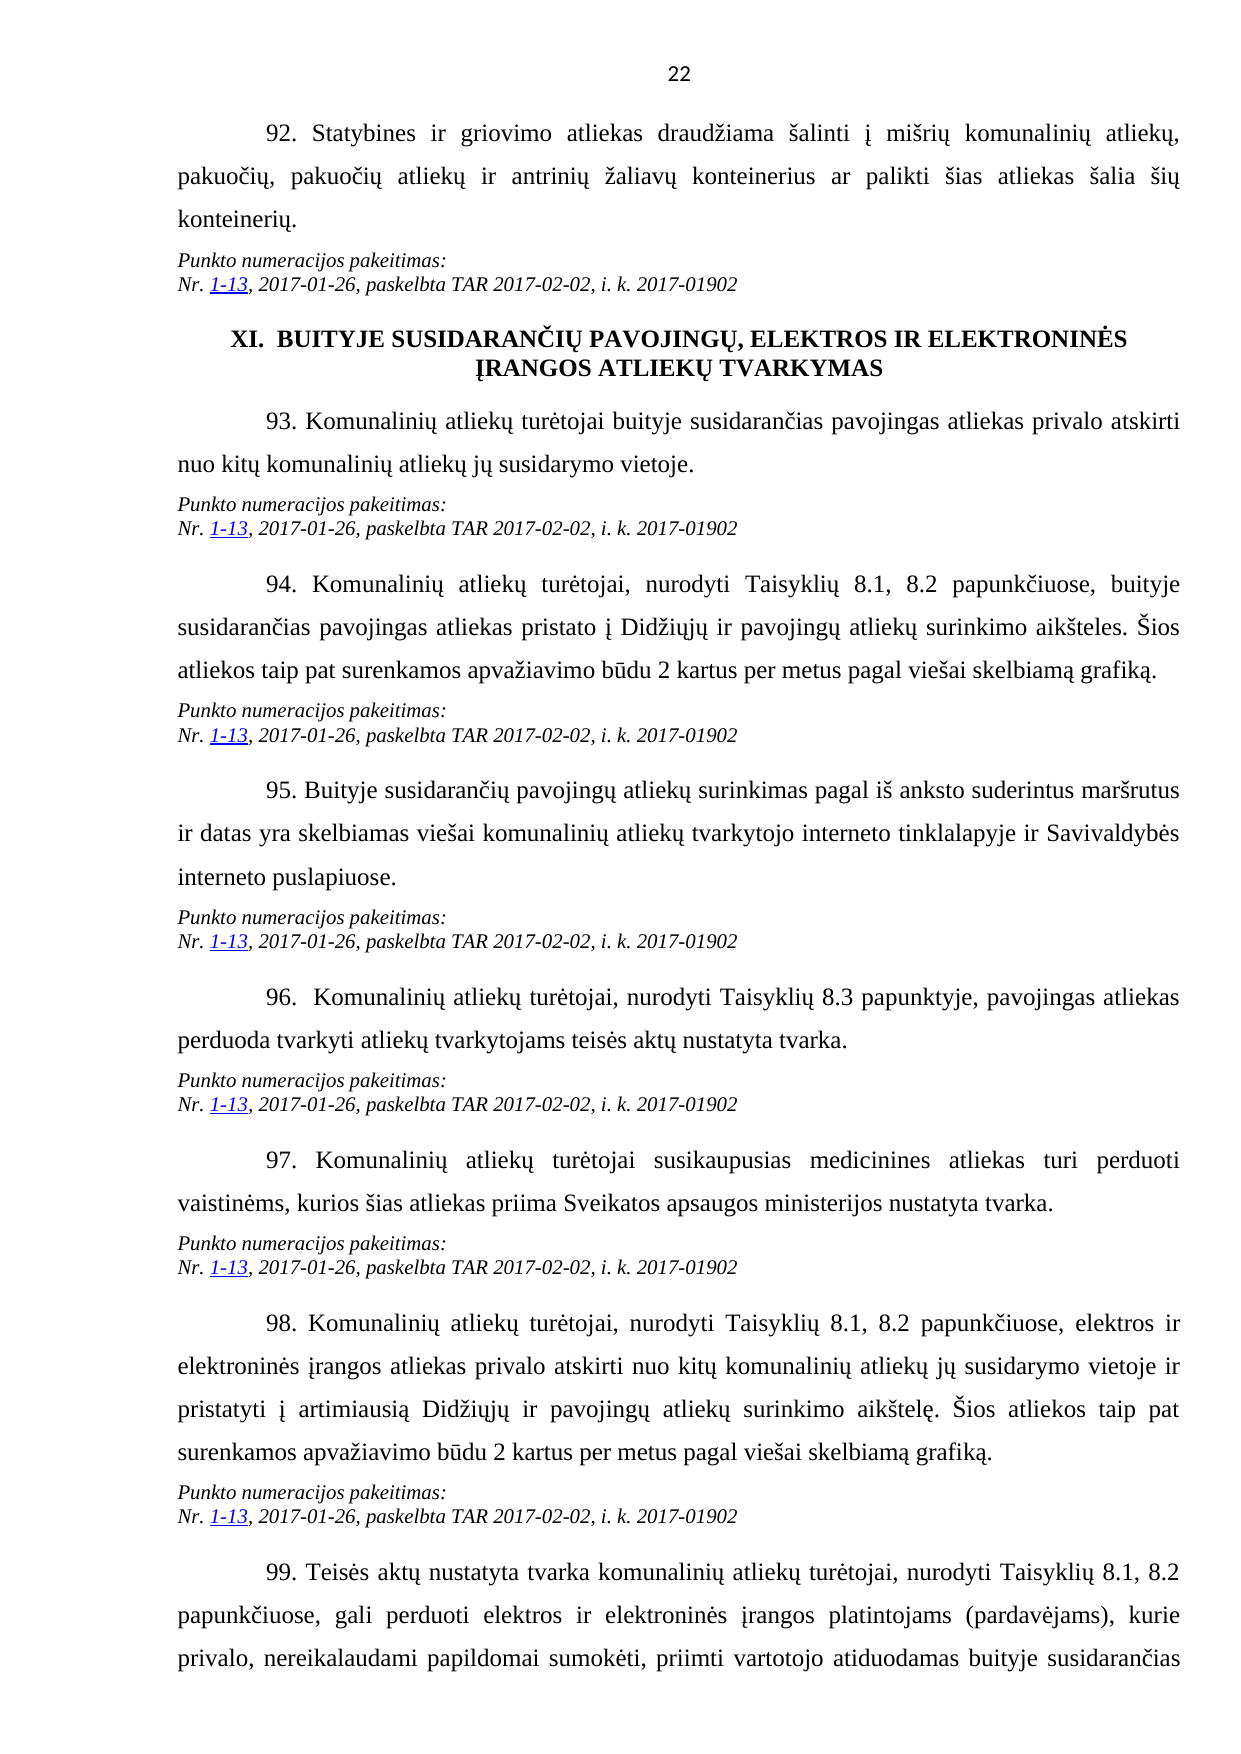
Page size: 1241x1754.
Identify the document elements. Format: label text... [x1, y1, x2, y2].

text Punkto numeracijos pakeitimas: [177, 492, 1181, 516]
text XI. BUITYJE SUSIDARANČIŲ PAVOJINGŲ, ELEKTROS IR ELEKTRONINĖS ĮRANGOS ATLIEKŲ TVARKYMAS [177, 324, 1181, 382]
text Punkto numeracijos pakeitimas: [177, 905, 1181, 929]
text Nr. 1-13, 2017-01-26, paskelbta TAR 2017-02-02, i. k. 2017-01902 [177, 1092, 1181, 1116]
text Punkto numeracijos pakeitimas: [177, 1231, 1181, 1255]
text Nr. 1-13, 2017-01-26, paskelbta TAR 2017-02-02, i. k. 2017-01902 [177, 1504, 1181, 1528]
text 99. Teisės aktų nustatyta tvarka komunalinių atliekų turėtojai, nurodyti Taisyklių 8.1, 8.2 papunkčiuose, gali perduoti elektros ir elektroninės įrangos platintojams (pardavėjams), kurie privalo, nereikalaudami papildomai sumokėti, priimti vartotojo atiduodamas buityje susidarančias [177, 1557, 1181, 1672]
text 95. Buityje susidarančių pavojingų atliekų surinkimas pagal iš anksto suderintus maršrutus ir datas yra skelbiamas viešai komunalinių atliekų tvarkytojo interneto tinklalapyje ir Savivaldybės interneto puslapiuose. [177, 775, 1181, 890]
text 97. Komunalinių atliekų turėtojai susikaupusias medicinines atliekas turi perduoti vaistinėms, kurios šias atliekas priima Sveikatos apsaugos ministerijos nustatyta tvarka. [177, 1145, 1181, 1217]
text Nr. 1-13, 2017-01-26, paskelbta TAR 2017-02-02, i. k. 2017-01902 [177, 272, 1181, 296]
text Nr. 1-13, 2017-01-26, paskelbta TAR 2017-02-02, i. k. 2017-01902 [177, 1255, 1181, 1279]
text 96. Komunalinių atliekų turėtojai, nurodyti Taisyklių 8.3 papunktyje, pavojingas atliekas perduoda tvarkyti atliekų tvarkytojams teisės aktų nustatyta tvarka. [177, 982, 1181, 1053]
text 93. Komunalinių atliekų turėtojai buityje susidarančias pavojingas atliekas privalo atskirti nuo kitų komunalinių atliekų jų susidarymo vietoje. [177, 406, 1181, 478]
text Nr. 1-13, 2017-01-26, paskelbta TAR 2017-02-02, i. k. 2017-01902 [177, 722, 1181, 747]
text Nr. 1-13, 2017-01-26, paskelbta TAR 2017-02-02, i. k. 2017-01902 [177, 516, 1181, 540]
text Punkto numeracijos pakeitimas: [177, 247, 1181, 272]
text 92. Statybines ir griovimo atliekas draudžiama šalinti į mišrių komunalinių atliekų, pakuočių, pakuočių atliekų ir antrinių žaliavų konteinerius ar palikti šias atliekas šalia šių konteinerių. [177, 118, 1181, 233]
text Punkto numeracijos pakeitimas: [177, 1068, 1181, 1092]
text 94. Komunalinių atliekų turėtojai, nurodyti Taisyklių 8.1, 8.2 papunkčiuose, buityje susidarančias pavojingas atliekas pristato į Didžiųjų ir pavojingų atliekų surinkimo aikšteles. Šios atliekos taip pat surenkamos apvažiavimo būdu 2 kartus per metus pagal viešai skelbiamą grafiką. [177, 569, 1181, 684]
text 98. Komunalinių atliekų turėtojai, nurodyti Taisyklių 8.1, 8.2 papunkčiuose, elektros ir elektroninės įrangos atliekas privalo atskirti nuo kitų komunalinių atliekų jų susidarymo vietoje ir pristatyti į artimiausią Didžiųjų ir pavojingų atliekų surinkimo aikštelę. Šios atliekos taip pat surenkamos apvažiavimo būdu 2 kartus per metus pagal viešai skelbiamą grafiką. [177, 1308, 1181, 1466]
text Punkto numeracijos pakeitimas: [177, 1480, 1181, 1504]
text Nr. 1-13, 2017-01-26, paskelbta TAR 2017-02-02, i. k. 2017-01902 [177, 929, 1181, 953]
text Punkto numeracijos pakeitimas: [177, 698, 1181, 722]
